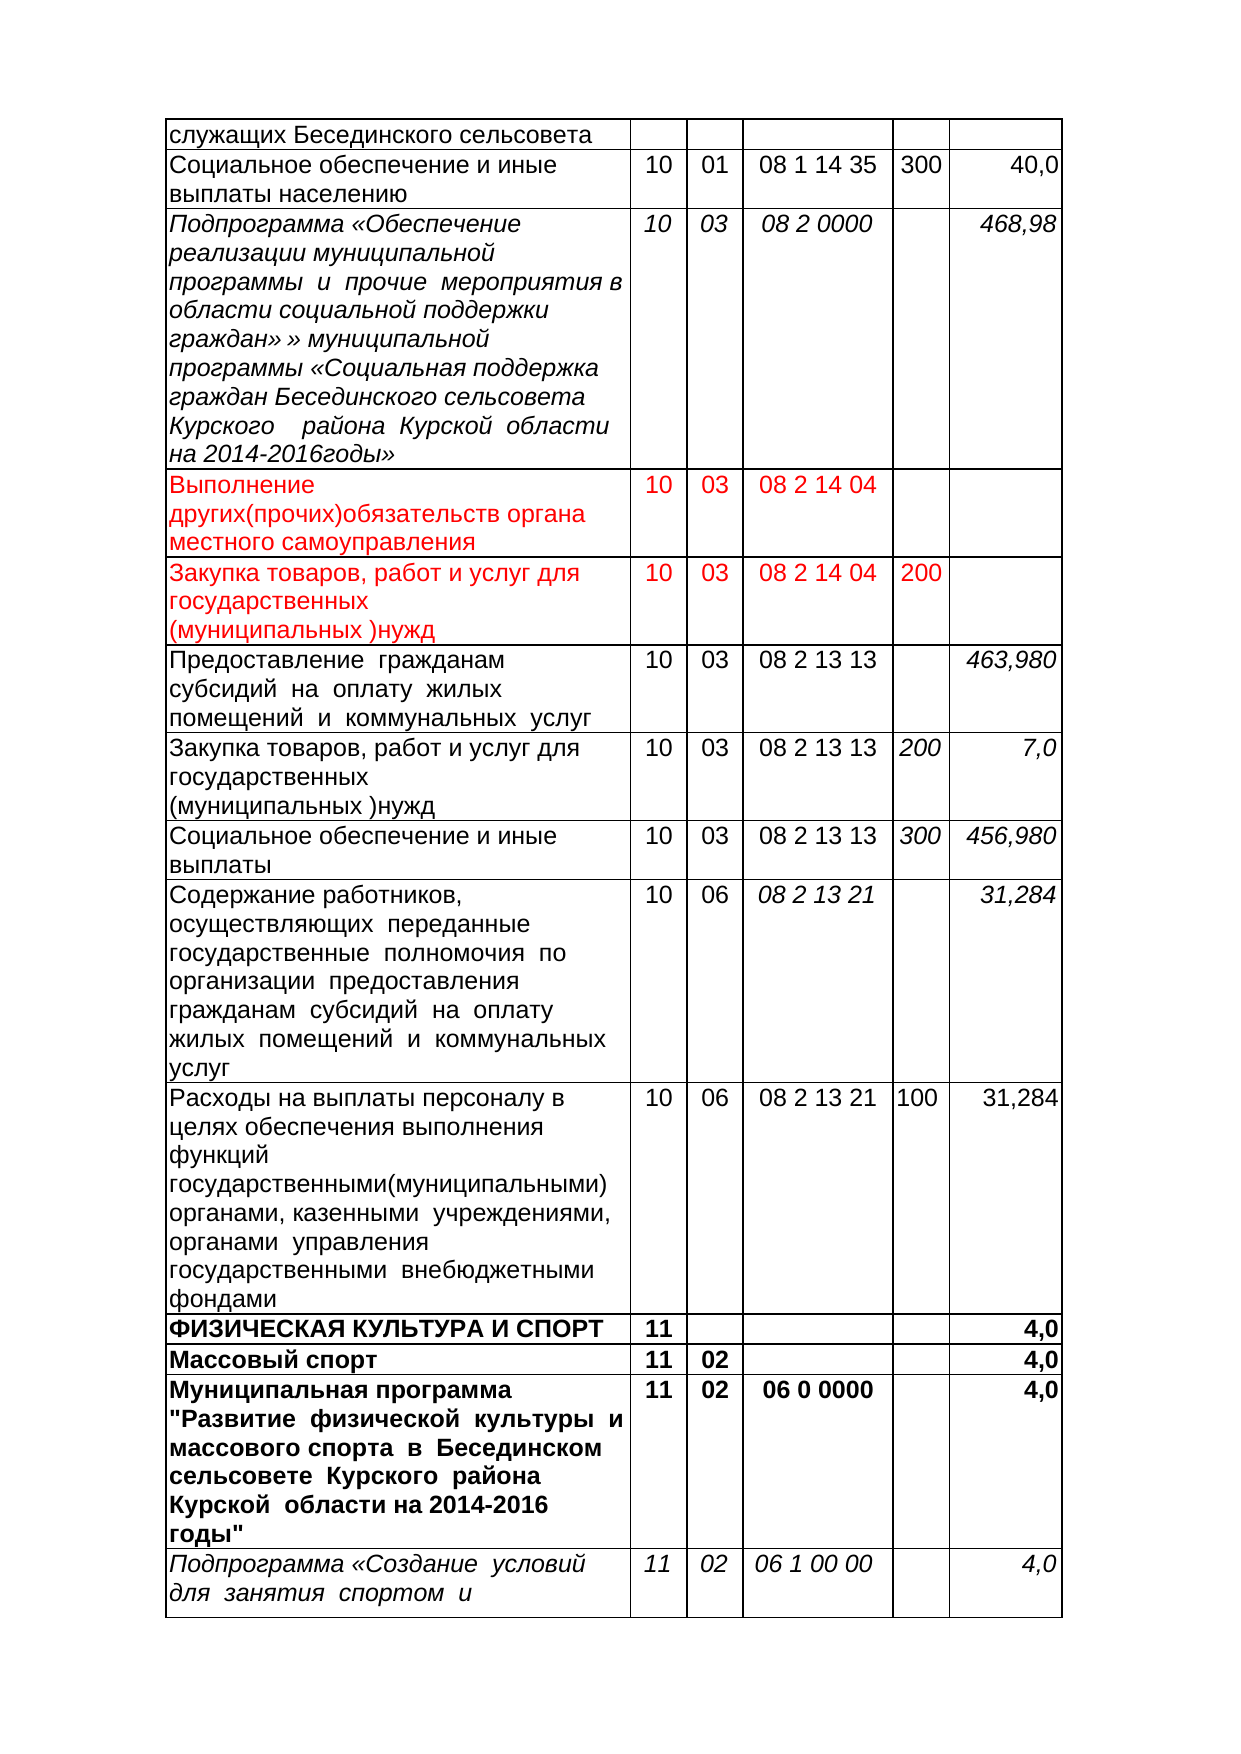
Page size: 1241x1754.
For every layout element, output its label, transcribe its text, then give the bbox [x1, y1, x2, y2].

table_cell 10 [631, 558, 686, 644]
table_cell 31,284 [950, 1083, 1061, 1313]
table_cell 02 [688, 1345, 742, 1373]
table_cell 01 [688, 150, 742, 207]
table_cell 03 [688, 209, 742, 468]
table_cell Содержание работников, осуществляющих переданные государственные полномочия по организации предоставления гражданам субсидий на оплату жилых помещений и коммунальных услуг [167, 880, 630, 1081]
table_cell [894, 1345, 949, 1373]
table_cell 02 [688, 1375, 742, 1548]
table_cell 03 [688, 470, 742, 556]
table_cell [894, 120, 949, 148]
table_cell [894, 1549, 949, 1617]
table_cell [894, 209, 949, 468]
table_cell 456,980 [950, 821, 1061, 878]
table_cell 11 [631, 1315, 686, 1343]
table_cell [160, 118, 165, 1618]
table_cell 300 [894, 821, 949, 878]
table_cell 06 [688, 1083, 742, 1313]
table_cell [744, 1345, 892, 1373]
table_cell 200 [894, 733, 949, 819]
table_cell [894, 1315, 949, 1343]
table_cell [950, 558, 1061, 644]
table_cell Социальное обеспечение и иные выплаты [167, 821, 630, 878]
table_cell 200 [894, 558, 949, 644]
table_cell служащих Бесединского сельсовета [167, 120, 630, 148]
table_cell 03 [688, 821, 742, 878]
table_cell 02 [688, 1549, 742, 1617]
table_cell Выполнение других(прочих)обязательств органа местного самоуправления [167, 470, 630, 556]
table_cell 10 [631, 880, 686, 1081]
table_cell [688, 120, 742, 148]
table_cell Предоставление гражданам субсидий на оплату жилых помещений и коммунальных услуг [167, 646, 630, 732]
table_cell [894, 470, 949, 556]
table_cell 11 [631, 1375, 686, 1548]
table_cell [950, 470, 1061, 556]
table_cell 03 [688, 646, 742, 732]
table_cell 300 [894, 150, 949, 207]
table_cell 08 2 14 04 [744, 470, 892, 556]
table_cell 10 [631, 733, 686, 819]
table_cell [631, 120, 686, 148]
table_cell 4,0 [950, 1549, 1061, 1617]
table_cell 08 2 13 21 [744, 880, 892, 1081]
table_cell 08 2 0000 [744, 209, 892, 468]
table_cell [894, 1375, 949, 1548]
table_cell 4,0 [950, 1345, 1061, 1373]
table_cell [744, 120, 892, 148]
table_cell Расходы на выплаты персоналу в целях обеспечения выполнения функций государственными(муниципальными) органами, казенными учреждениями, органами управления государственными внебюджетными фондами [167, 1083, 630, 1313]
table_cell Муниципальная программа "Развитие физической культуры и массового спорта в Бесединском сельсовете Курского района Курской области на 2014-2016 годы" [167, 1375, 630, 1548]
table_cell 10 [631, 470, 686, 556]
table_cell [688, 1315, 742, 1343]
table_cell [950, 120, 1061, 148]
table_cell 463,980 [950, 646, 1061, 732]
table_cell 11 [631, 1549, 686, 1617]
table_cell ФИЗИЧЕСКАЯ КУЛЬТУРА И СПОРТ [167, 1315, 630, 1343]
table_cell 06 1 00 00 [744, 1549, 892, 1617]
table_cell 31,284 [950, 880, 1061, 1081]
table_cell Массовый спорт [167, 1345, 630, 1373]
table_cell 10 [631, 646, 686, 732]
table_cell Социальное обеспечение и иные выплаты населению [167, 150, 630, 207]
table_cell 06 0 0000 [744, 1375, 892, 1548]
table_cell Закупка товаров, работ и услуг для государственных (муниципальных )нужд [167, 733, 630, 819]
table_cell 40,0 [950, 150, 1061, 207]
table_cell 03 [688, 558, 742, 644]
table_cell 4,0 [950, 1315, 1061, 1343]
table_cell 468,98 [950, 209, 1061, 468]
table_cell 08 2 13 13 [744, 733, 892, 819]
table_cell [894, 646, 949, 732]
table_cell 100 [894, 1083, 949, 1313]
table_cell [894, 880, 949, 1081]
table_cell 03 [688, 733, 742, 819]
table_cell 7,0 [950, 733, 1061, 819]
table_cell 08 2 13 21 [744, 1083, 892, 1313]
table_cell 08 2 14 04 [744, 558, 892, 644]
table_cell 08 2 13 13 [744, 821, 892, 878]
table_cell [744, 1315, 892, 1343]
table_cell [1063, 118, 1138, 1618]
table_cell Закупка товаров, работ и услуг для государственных (муниципальных )нужд [167, 558, 630, 644]
table_cell 4,0 [950, 1375, 1061, 1548]
table_cell 10 [631, 150, 686, 207]
table_cell Подпрограмма «Создание условий для занятия спортом и [167, 1549, 630, 1617]
table_cell 10 [631, 1083, 686, 1313]
table_cell 06 [688, 880, 742, 1081]
table_cell 08 1 14 35 [744, 150, 892, 207]
table_cell 10 [631, 209, 686, 468]
table_cell 11 [631, 1345, 686, 1373]
table_cell 10 [631, 821, 686, 878]
table_cell Подпрограмма «Обеспечение реализации муниципальной программы и прочие мероприятия в области социальной поддержки граждан» » муниципальной программы «Социальная поддержка граждан Бесединского сельсовета Курского района Курской области на 2014-2016годы» [167, 209, 630, 468]
table_cell 08 2 13 13 [744, 646, 892, 732]
